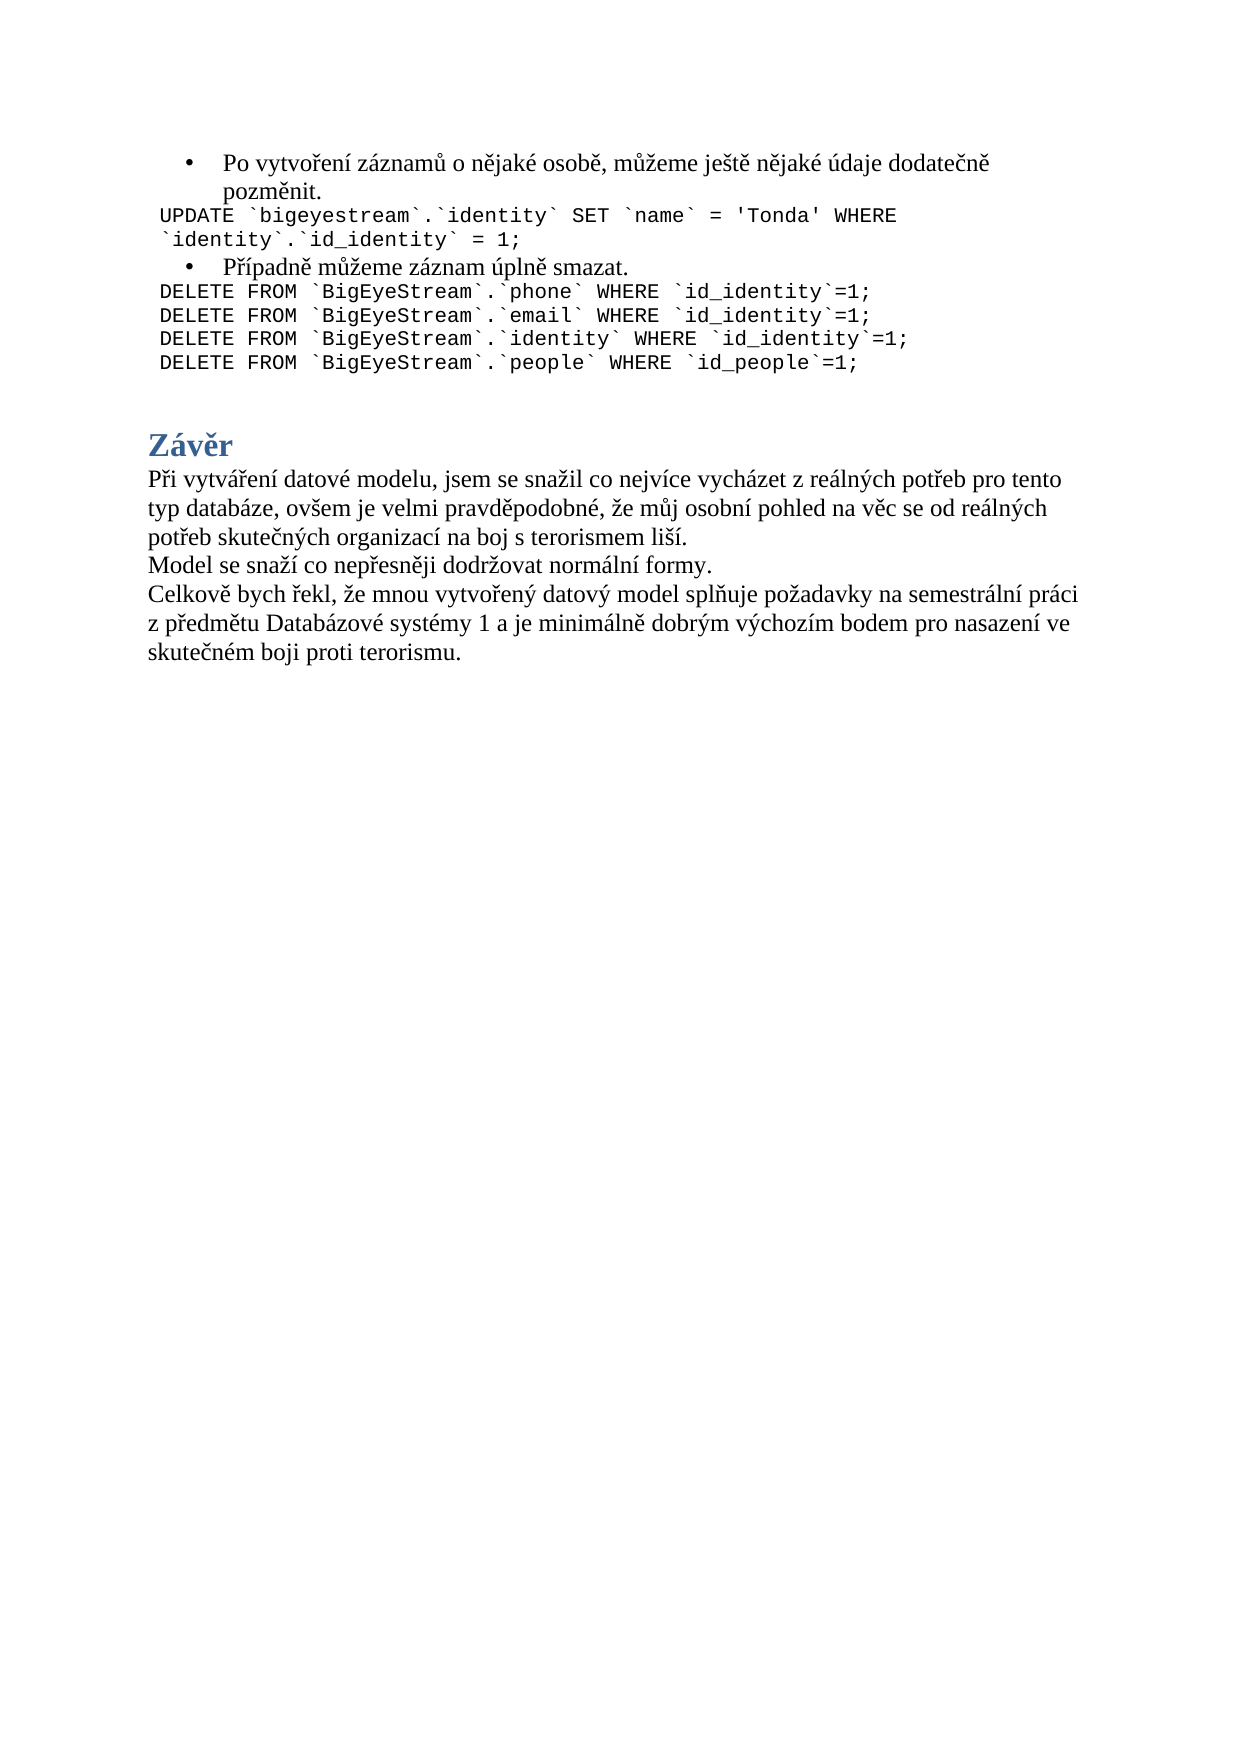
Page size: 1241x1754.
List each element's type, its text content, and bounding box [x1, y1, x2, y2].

subtitle Závěr [148, 426, 1093, 464]
text Model se snaží co nepřesněji dodržovat normální formy. [148, 550, 1093, 579]
text DELETE FROM `BigEyeStream`.`email` WHERE `id_identity`=1; [159, 305, 1093, 328]
text DELETE FROM `BigEyeStream`.`phone` WHERE `id_identity`=1; [159, 281, 1093, 305]
list Případně můžeme záznam úplně smazat. [185, 252, 1093, 281]
text Celkově bych řekl, že mnou vytvořený datový model splňuje požadavky na semestrální práci z předmětu Databázové systémy 1 a je minimálně dobrým výchozím bodem pro nasazení ve skutečném boji proti terorismu. [148, 579, 1093, 665]
list Po vytvoření záznamů o nějaké osobě, můžeme ještě nějaké údaje dodatečně pozměnit. [185, 148, 1093, 205]
text DELETE FROM `BigEyeStream`.`identity` WHERE `id_identity`=1; [159, 328, 1093, 352]
text UPDATE `bigeyestream`.`identity` SET `name` = 'Tonda' WHERE `identity`.`id_identity` = 1; [159, 205, 1093, 252]
text DELETE FROM `BigEyeStream`.`people` WHERE `id_people`=1; [159, 352, 1093, 376]
text Při vytváření datové modelu, jsem se snažil co nejvíce vycházet z reálných potřeb pro tento typ databáze, ovšem je velmi pravděpodobné, že můj osobní pohled na věc se od reálných potřeb skutečných organizací na boj s terorismem liší. [148, 464, 1093, 550]
